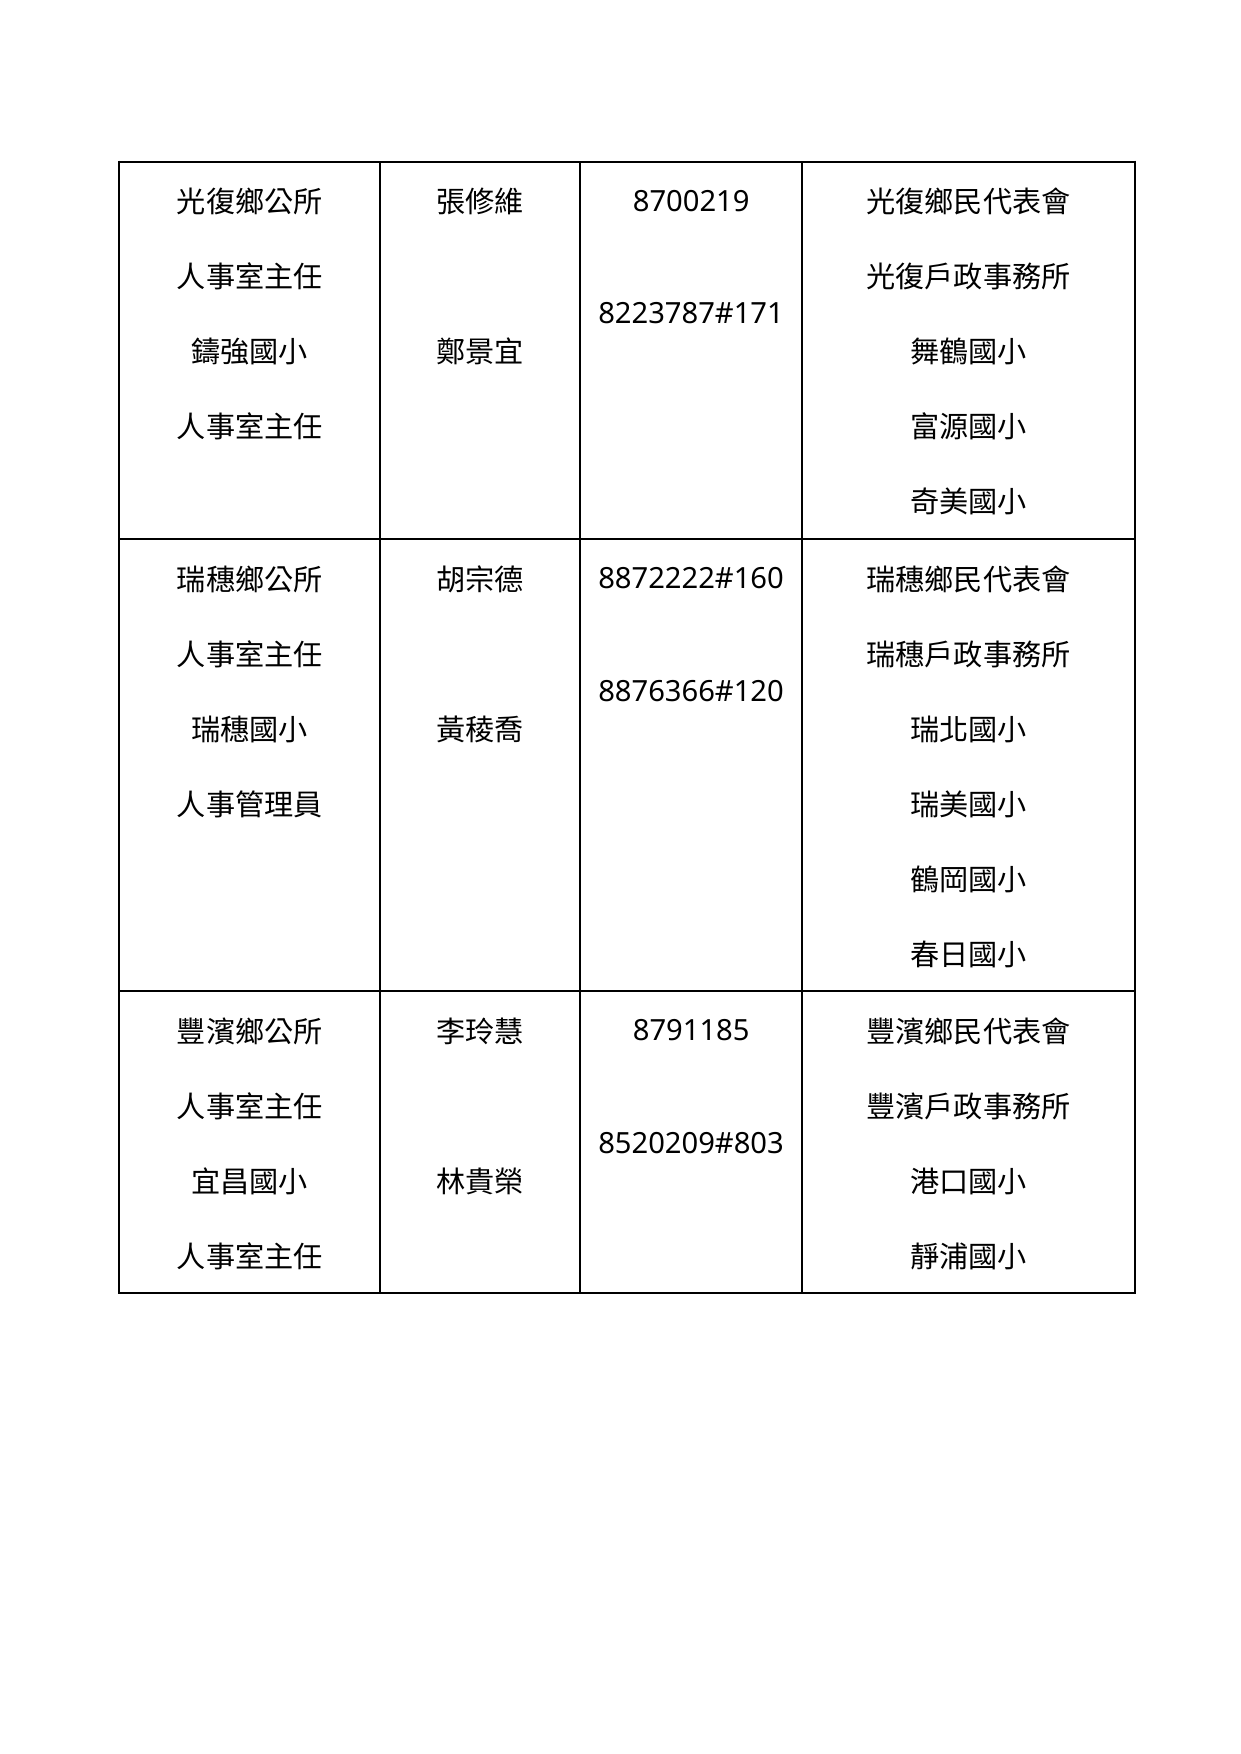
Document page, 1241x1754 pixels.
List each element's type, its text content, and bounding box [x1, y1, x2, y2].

table_cell 瑞穗鄉公所 人事室主任 瑞穗國小 人事管理員 [120, 540, 379, 990]
table_cell 8700219 8223787#171 [581, 163, 801, 538]
table_cell 瑞穗鄉民代表會 瑞穗戶政事務所 瑞北國小 瑞美國小 鶴岡國小 春日國小 [803, 540, 1134, 990]
table_cell 8791185 8520209#803 [581, 992, 801, 1292]
table_cell 豐濱鄉公所 人事室主任 宜昌國小 人事室主任 [120, 992, 379, 1292]
table_cell 豐濱鄉民代表會 豐濱戶政事務所 港口國小 靜浦國小 [803, 992, 1134, 1292]
table_cell 胡宗德 黃稜喬 [381, 540, 579, 990]
table_cell 張修維 鄭景宜 [381, 163, 579, 538]
table_cell 8872222#160 8876366#120 [581, 540, 801, 990]
table_cell 李玲慧 林貴榮 [381, 992, 579, 1292]
table_cell 光復鄉民代表會 光復戶政事務所 舞鶴國小 富源國小 奇美國小 [803, 163, 1134, 538]
table_cell 光復鄉公所 人事室主任 鑄強國小 人事室主任 [120, 163, 379, 538]
